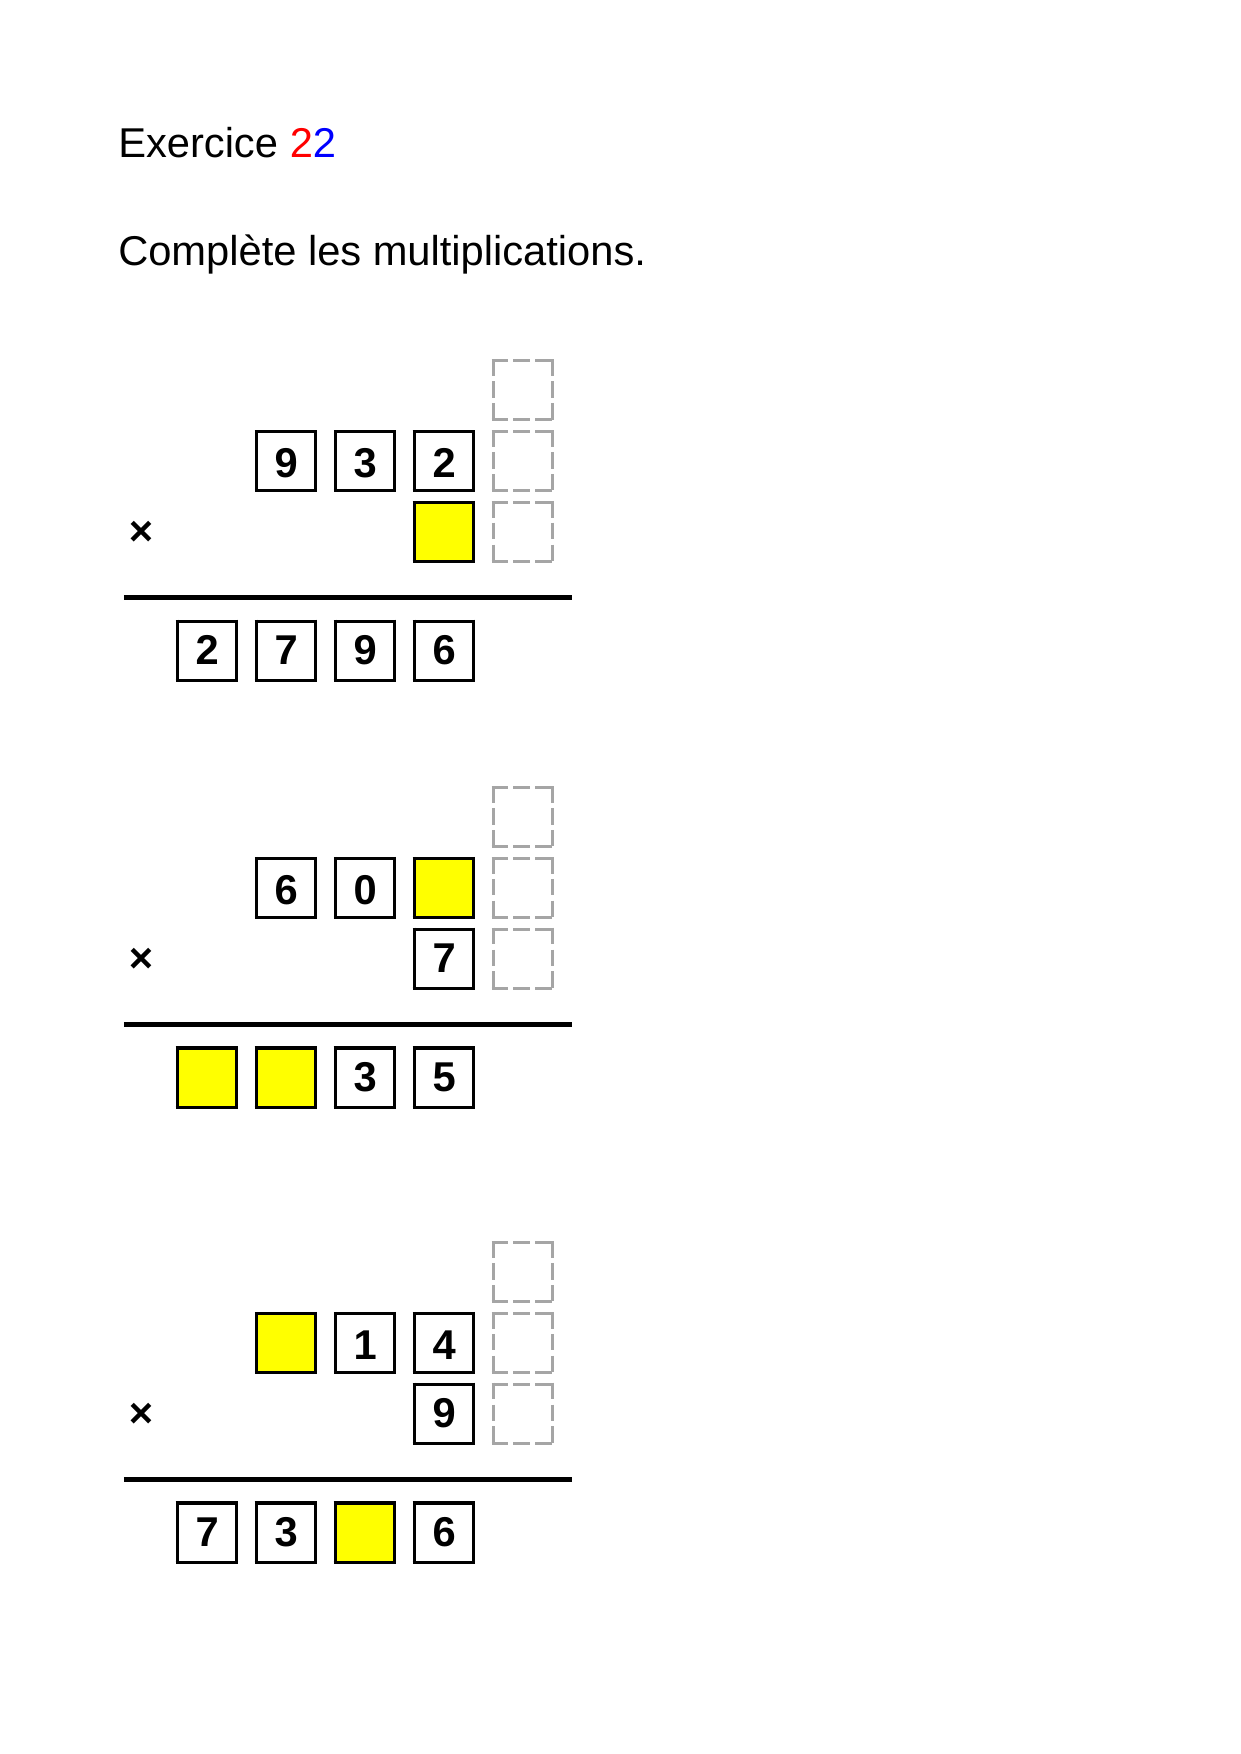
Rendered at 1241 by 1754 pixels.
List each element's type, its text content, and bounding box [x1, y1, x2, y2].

table_cell [335, 1374, 394, 1383]
table_cell [118, 1106, 124, 1123]
table_cell [315, 679, 335, 696]
table_cell [158, 620, 176, 678]
table_cell [335, 1490, 394, 1501]
table_cell [335, 608, 394, 619]
table_cell [158, 1460, 177, 1477]
table_cell [158, 1442, 177, 1459]
table_cell [493, 1442, 552, 1459]
table_cell [118, 1477, 124, 1490]
table_cell [414, 1460, 473, 1477]
table_cell [124, 786, 157, 845]
table_cell [394, 501, 413, 560]
table_cell [414, 786, 473, 845]
table_cell [118, 1035, 124, 1046]
table_cell [158, 418, 177, 430]
table_cell [493, 359, 552, 418]
table_header [124, 774, 157, 786]
table_cell [236, 1300, 256, 1312]
table_cell [317, 430, 334, 489]
table_cell 6 [416, 1505, 472, 1561]
table_cell [552, 845, 572, 857]
table_cell [124, 1442, 157, 1459]
table_cell × [124, 928, 157, 987]
table_cell [118, 1046, 124, 1106]
table_cell [256, 1027, 315, 1035]
table_cell [118, 359, 124, 418]
table_cell [414, 919, 473, 928]
table_cell [315, 1482, 335, 1490]
table_cell [335, 1482, 394, 1490]
table_cell [258, 1315, 314, 1371]
table_cell [552, 1490, 572, 1501]
table_cell [236, 1460, 256, 1477]
table_cell [236, 1005, 256, 1022]
table_cell [158, 359, 177, 418]
table_cell [256, 1490, 315, 1501]
table_cell [158, 679, 177, 696]
table_cell 3 [337, 1050, 393, 1106]
table_cell [236, 1035, 256, 1046]
table_cell [552, 1106, 572, 1123]
table_cell [473, 560, 493, 577]
table_cell [177, 1312, 236, 1371]
table_header [177, 347, 236, 359]
table_cell [493, 786, 552, 845]
table_cell 2 [416, 433, 472, 489]
table_cell [475, 1312, 493, 1371]
table_cell [473, 418, 493, 430]
table_cell [315, 1490, 335, 1501]
table_header [315, 347, 335, 359]
table_cell [177, 1300, 236, 1312]
table_cell [238, 620, 255, 678]
table_cell [118, 608, 124, 619]
table_cell [256, 845, 315, 857]
table_cell [394, 560, 414, 577]
table_header [236, 347, 256, 359]
table_cell [177, 1442, 236, 1459]
table_cell [158, 1383, 177, 1442]
table_header [473, 347, 493, 359]
table_cell [177, 560, 236, 577]
table_header [552, 774, 572, 786]
table_cell [473, 1371, 493, 1383]
table_cell [394, 679, 414, 696]
table_cell [414, 1300, 473, 1312]
table_cell [315, 916, 335, 928]
table_cell [493, 620, 552, 678]
table_cell [177, 1482, 236, 1490]
table_cell [256, 600, 315, 608]
table_cell [118, 679, 124, 696]
table_cell [335, 1460, 394, 1477]
table_cell [256, 1482, 315, 1490]
table_cell [177, 1027, 236, 1035]
table_header [236, 774, 256, 786]
table_cell [256, 987, 315, 1004]
table_cell [124, 1046, 157, 1106]
table_cell [473, 489, 493, 501]
table_header [236, 1229, 256, 1241]
table_cell [236, 916, 256, 928]
table_header [572, 774, 1143, 1123]
table_cell [335, 1442, 394, 1459]
table_cell [552, 1046, 572, 1106]
table_header [256, 1229, 315, 1241]
table_cell [473, 845, 493, 857]
table_cell [256, 1374, 315, 1383]
table_cell [473, 1561, 493, 1578]
table_cell [493, 928, 552, 987]
table_cell [552, 620, 572, 678]
table_cell [552, 1005, 572, 1022]
table_cell [124, 1490, 157, 1501]
table_cell [177, 928, 236, 987]
table_cell [473, 1482, 493, 1490]
table_cell [414, 1109, 473, 1123]
table_cell [236, 430, 255, 489]
table_cell [315, 501, 335, 560]
table_cell [158, 430, 177, 489]
table_cell [158, 1501, 176, 1561]
table_cell [335, 1005, 394, 1022]
table_cell [236, 1490, 256, 1501]
table_cell [118, 430, 124, 489]
table_cell [552, 679, 572, 696]
table_cell [158, 857, 177, 916]
table_cell [256, 501, 315, 560]
table_cell [394, 600, 414, 608]
table_cell [118, 1371, 124, 1383]
table_cell [475, 928, 493, 987]
table_header [493, 774, 552, 786]
table_cell [236, 1371, 256, 1383]
table_cell [158, 928, 177, 987]
table_cell [256, 1300, 315, 1312]
table_cell [124, 1005, 157, 1022]
table_cell [315, 987, 335, 1004]
table_cell [552, 1241, 572, 1300]
table_cell [158, 1027, 177, 1035]
table_cell [177, 1035, 236, 1046]
table_cell [236, 1027, 256, 1035]
table_cell [158, 501, 177, 560]
table_cell [124, 359, 157, 418]
table_cell 7 [258, 623, 314, 678]
table_cell [414, 563, 473, 577]
table_cell [493, 1300, 552, 1312]
table_cell [493, 916, 552, 928]
table_cell [394, 1482, 414, 1490]
table_cell [335, 1035, 394, 1046]
table_cell [473, 1005, 493, 1022]
table_cell [414, 359, 473, 418]
table_cell [335, 1027, 394, 1035]
table_cell [315, 1371, 335, 1383]
table_cell [473, 1442, 493, 1459]
table_cell [414, 1027, 473, 1035]
table_cell [158, 489, 177, 501]
table_cell [473, 1490, 493, 1501]
table_cell 7 [416, 931, 472, 987]
table_cell [256, 578, 315, 595]
table_cell [493, 501, 552, 560]
table_cell [118, 418, 124, 430]
table_cell [124, 560, 157, 577]
table_cell [396, 1046, 413, 1106]
table_cell [236, 928, 256, 987]
table_cell [118, 560, 124, 577]
table_header [158, 347, 177, 359]
table_cell [256, 1460, 315, 1477]
table_cell 9 [258, 433, 314, 489]
table_header [256, 774, 315, 786]
table_cell 2 [179, 623, 235, 678]
table_cell [335, 786, 394, 845]
table_header [572, 347, 1143, 696]
table_cell [315, 845, 335, 857]
table_cell [124, 1561, 157, 1578]
table_cell [256, 1564, 315, 1578]
table_cell [256, 1005, 315, 1022]
table_cell [396, 620, 413, 678]
table_cell [158, 786, 177, 845]
table_cell [256, 1109, 315, 1123]
table_cell [317, 620, 334, 678]
table_cell [236, 1312, 255, 1371]
table_cell [394, 1005, 414, 1022]
table_cell [256, 1442, 315, 1459]
table_cell 4 [416, 1315, 472, 1371]
table_cell [158, 1561, 177, 1578]
table_header [394, 1229, 414, 1241]
table_cell [315, 1005, 335, 1022]
table_cell [236, 786, 256, 845]
table_cell [414, 1035, 473, 1046]
table_cell [118, 1561, 124, 1578]
table_cell [493, 1501, 552, 1561]
table_cell [124, 1501, 157, 1561]
table_cell [475, 430, 493, 489]
table_cell [394, 845, 414, 857]
table_cell [335, 359, 394, 418]
table_cell [118, 786, 124, 845]
table_cell [335, 919, 394, 928]
table_cell [315, 1442, 335, 1459]
table_cell [394, 1371, 414, 1383]
table_header [414, 774, 473, 786]
text Exercice 22 [118, 118, 1122, 166]
table_cell [394, 1490, 414, 1501]
table_header [552, 1229, 572, 1241]
table_cell [414, 600, 473, 608]
table_cell [475, 1501, 493, 1561]
table_cell [394, 916, 414, 928]
table_cell [177, 578, 236, 595]
table_cell [493, 1460, 552, 1477]
table_cell [256, 1383, 315, 1442]
table_cell [335, 845, 394, 857]
table_cell [335, 987, 394, 1004]
table_cell [335, 560, 394, 577]
table_cell [124, 1027, 157, 1035]
table_cell [493, 1035, 552, 1046]
table_cell [177, 987, 236, 1004]
table_cell [236, 501, 256, 560]
table_cell [118, 489, 124, 501]
table_cell [256, 492, 315, 501]
table_cell [414, 1564, 473, 1578]
table_cell [493, 679, 552, 696]
table_cell [315, 489, 335, 501]
table_cell [552, 916, 572, 928]
table_cell [493, 1027, 552, 1035]
table_cell [335, 682, 394, 696]
table_header [552, 347, 572, 359]
table_cell [493, 430, 552, 489]
table_cell [394, 578, 414, 595]
table_cell × [124, 501, 157, 560]
table_cell [118, 595, 124, 608]
table_header [414, 347, 473, 359]
table_cell [552, 489, 572, 501]
table_cell [394, 1035, 414, 1046]
table_cell [236, 1383, 256, 1442]
table_cell [236, 578, 256, 595]
table_cell [473, 1106, 493, 1123]
table_header [118, 774, 124, 786]
table_cell [256, 560, 315, 577]
table_cell [158, 600, 177, 608]
table_cell [236, 1241, 256, 1300]
table_cell [118, 1490, 124, 1501]
table_header [158, 1229, 177, 1241]
table_cell [236, 987, 256, 1004]
table_cell [493, 1005, 552, 1022]
table_cell [317, 1501, 334, 1561]
table_cell [473, 987, 493, 1004]
table_cell [158, 1005, 177, 1022]
table_cell [394, 608, 414, 619]
table_cell [124, 1312, 157, 1371]
table_cell [394, 786, 414, 845]
table_cell [493, 418, 552, 430]
table_header [572, 1229, 1143, 1578]
table_cell [552, 1460, 572, 1477]
table_cell 6 [258, 860, 314, 916]
table_cell [118, 501, 124, 560]
table_cell [158, 916, 177, 928]
table_cell [317, 857, 334, 916]
table_cell × [124, 1383, 157, 1442]
table_cell [396, 430, 413, 489]
table_cell [177, 786, 236, 845]
table_cell [124, 1482, 157, 1490]
table_cell [317, 1312, 334, 1371]
table_cell [414, 418, 473, 430]
table_cell [236, 608, 256, 619]
table_header [335, 774, 394, 786]
table_cell [414, 492, 473, 501]
table_cell [394, 1460, 414, 1477]
table_cell [493, 600, 552, 608]
table_cell [414, 845, 473, 857]
table_cell [118, 1501, 124, 1561]
table_cell [473, 359, 493, 418]
table_cell [473, 1027, 493, 1035]
table_cell [394, 1383, 413, 1442]
table_cell [473, 916, 493, 928]
table_header [256, 347, 315, 359]
table_cell [158, 578, 177, 595]
table_cell [118, 1300, 124, 1312]
table_cell [552, 857, 572, 916]
table_cell 1 [337, 1315, 393, 1371]
table_cell [158, 1490, 177, 1501]
table_cell [256, 418, 315, 430]
table_cell [124, 857, 157, 916]
table_cell [552, 1035, 572, 1046]
table_cell [552, 928, 572, 987]
table_cell [158, 608, 177, 619]
table_cell [552, 359, 572, 418]
table_cell [118, 987, 124, 1004]
table_cell [236, 359, 256, 418]
table_cell [158, 1106, 177, 1123]
table_cell [473, 1035, 493, 1046]
table_cell [493, 987, 552, 1004]
table_cell [552, 418, 572, 430]
table_cell [236, 1442, 256, 1459]
table_cell [236, 489, 256, 501]
table_header [493, 347, 552, 359]
table_cell [236, 845, 256, 857]
table_header [118, 1229, 124, 1241]
table_cell [315, 608, 335, 619]
table_cell [256, 928, 315, 987]
table_cell [315, 578, 335, 595]
table_cell [416, 504, 472, 560]
table_cell [473, 608, 493, 619]
table_cell [256, 1035, 315, 1046]
table_cell 9 [416, 1386, 472, 1442]
table_cell [177, 916, 236, 928]
table_cell [396, 1312, 413, 1371]
table_cell [124, 608, 157, 619]
table_cell [414, 1005, 473, 1022]
table_cell [473, 1300, 493, 1312]
table_cell [177, 1460, 236, 1477]
table_cell [236, 418, 256, 430]
table_cell [256, 682, 315, 696]
table_cell 6 [416, 623, 472, 678]
table_cell [177, 608, 236, 619]
table_cell [177, 1383, 236, 1442]
table_cell 3 [337, 433, 393, 489]
table_header [124, 1229, 157, 1241]
table_header [335, 1229, 394, 1241]
table_cell [236, 1482, 256, 1490]
table_cell [335, 1300, 394, 1312]
table_cell [118, 1022, 124, 1035]
table_cell [396, 857, 413, 916]
table_cell [414, 682, 473, 696]
table_cell [315, 560, 335, 577]
table_cell [414, 1445, 473, 1459]
table_cell [124, 1241, 157, 1300]
table_cell [177, 845, 236, 857]
table_cell [158, 1371, 177, 1383]
table_cell [124, 1035, 157, 1046]
table_cell [414, 1241, 473, 1300]
table_cell [475, 1046, 493, 1106]
table_cell 5 [416, 1050, 472, 1106]
table_cell [256, 1241, 315, 1300]
table_cell [158, 1482, 177, 1490]
table_cell [335, 600, 394, 608]
table_cell [394, 418, 414, 430]
table_cell [158, 1300, 177, 1312]
text Complète les multiplications. [118, 226, 1122, 274]
table_cell [552, 608, 572, 619]
table_cell [118, 1005, 124, 1022]
table_header [335, 347, 394, 359]
table_cell [236, 560, 256, 577]
table_cell [238, 1046, 255, 1106]
table_header [118, 347, 124, 359]
table_cell [552, 1482, 572, 1490]
table_cell [124, 489, 157, 501]
table_cell [335, 1109, 394, 1123]
table_cell [414, 578, 473, 595]
table_header [493, 1229, 552, 1241]
table_cell [315, 1460, 335, 1477]
table_cell [335, 928, 394, 987]
table_cell [177, 1490, 236, 1501]
table_cell [315, 418, 335, 430]
table_cell [394, 1027, 414, 1035]
table_cell [118, 1460, 124, 1477]
table_cell [118, 1312, 124, 1371]
table_cell [493, 608, 552, 619]
table_cell [317, 1046, 334, 1106]
table_cell [493, 845, 552, 857]
table_header [394, 347, 414, 359]
table_cell [124, 1460, 157, 1477]
table_header [177, 1229, 236, 1241]
table_cell [414, 1374, 473, 1383]
table_cell [493, 1482, 552, 1490]
table_cell [475, 501, 493, 560]
table_cell [315, 1383, 335, 1442]
table_cell [179, 1050, 235, 1106]
table_cell [473, 1460, 493, 1477]
table_cell [475, 620, 493, 678]
table_header [394, 774, 414, 786]
table_cell [124, 987, 157, 1004]
table_cell [124, 1371, 157, 1383]
table_cell [394, 1241, 414, 1300]
table_cell [394, 1442, 414, 1459]
table_cell [552, 600, 572, 608]
table_cell [124, 679, 157, 696]
table_cell [473, 578, 493, 595]
table_cell [158, 560, 177, 577]
table_cell [315, 1106, 335, 1123]
table_cell [493, 578, 552, 595]
table_cell [493, 1490, 552, 1501]
table_cell [493, 857, 552, 916]
table_cell [315, 1561, 335, 1578]
table_cell [552, 1383, 572, 1442]
table_cell [493, 489, 552, 501]
table_cell [493, 1383, 552, 1442]
table_cell [473, 786, 493, 845]
table_cell [315, 359, 335, 418]
table_cell [177, 600, 236, 608]
table_cell [236, 1106, 256, 1123]
table_cell [394, 489, 414, 501]
table_header [473, 774, 493, 786]
table_cell 0 [337, 860, 393, 916]
table_cell [416, 860, 472, 916]
table_cell [124, 916, 157, 928]
table_cell [493, 1046, 552, 1106]
table_cell 3 [258, 1505, 314, 1561]
table_cell [552, 1561, 572, 1578]
table_cell [124, 418, 157, 430]
table_cell [236, 1561, 256, 1578]
table_cell [315, 1300, 335, 1312]
table_cell [177, 501, 236, 560]
table_cell [552, 560, 572, 577]
table_cell [158, 1035, 177, 1046]
table_header [414, 1229, 473, 1241]
table_cell [177, 1564, 236, 1578]
table_cell [238, 1501, 255, 1561]
table_cell [236, 679, 256, 696]
table_cell [394, 359, 414, 418]
table_cell [493, 1106, 552, 1123]
table_cell [158, 1312, 177, 1371]
table_cell [394, 1561, 414, 1578]
table_header [158, 774, 177, 786]
table_cell [258, 1050, 314, 1106]
table_cell [552, 430, 572, 489]
table_cell [158, 1046, 176, 1106]
table_cell [552, 1027, 572, 1035]
table_cell [493, 1241, 552, 1300]
table_cell [473, 1241, 493, 1300]
table_cell [335, 1383, 394, 1442]
table_cell [118, 1241, 124, 1300]
table_cell [552, 1371, 572, 1383]
table_cell 9 [337, 623, 393, 678]
table_cell [335, 418, 394, 430]
table_cell [493, 560, 552, 577]
table_cell [394, 928, 413, 987]
table_cell [396, 1501, 413, 1561]
table_cell [158, 987, 177, 1004]
table_cell [177, 418, 236, 430]
table_cell [177, 1371, 236, 1383]
table_cell [124, 1300, 157, 1312]
table_cell [335, 1564, 394, 1578]
table_cell [236, 600, 256, 608]
table_cell 7 [179, 1505, 235, 1561]
table_cell [124, 600, 157, 608]
table_cell [315, 600, 335, 608]
table_cell [256, 359, 315, 418]
table_cell [335, 501, 394, 560]
table_cell [475, 857, 493, 916]
table_cell [118, 916, 124, 928]
table_cell [177, 682, 236, 696]
table_cell [256, 608, 315, 619]
table_cell [552, 1442, 572, 1459]
table_cell [552, 786, 572, 845]
table_cell [177, 857, 236, 916]
table_cell [118, 857, 124, 916]
table_cell [335, 1241, 394, 1300]
table_cell [394, 1106, 414, 1123]
table_cell [256, 919, 315, 928]
table_cell [315, 1027, 335, 1035]
table_cell [414, 1490, 473, 1501]
table_cell [475, 1383, 493, 1442]
table_cell [552, 578, 572, 595]
table_cell [118, 845, 124, 857]
table_cell [124, 578, 157, 595]
table_cell [177, 489, 236, 501]
table_header [315, 774, 335, 786]
table_cell [493, 1312, 552, 1371]
table_cell [552, 1312, 572, 1371]
table_cell [414, 990, 473, 1004]
table_cell [552, 1300, 572, 1312]
table_cell [118, 620, 124, 678]
table_cell [118, 928, 124, 987]
table_header [124, 347, 157, 359]
table_cell [124, 845, 157, 857]
table_cell [394, 987, 414, 1004]
table_cell [118, 1383, 124, 1442]
table_cell [177, 1005, 236, 1022]
table_cell [124, 1106, 157, 1123]
table_cell [124, 620, 157, 678]
table_cell [315, 1035, 335, 1046]
table_cell [335, 492, 394, 501]
table_cell [236, 857, 255, 916]
table_cell [256, 786, 315, 845]
table_cell [177, 1109, 236, 1123]
table_cell [414, 608, 473, 619]
table_cell [315, 1241, 335, 1300]
table_cell [315, 928, 335, 987]
table_header [473, 1229, 493, 1241]
table_cell [552, 1501, 572, 1561]
table_cell [158, 845, 177, 857]
table_cell [177, 1241, 236, 1300]
table_cell [493, 1561, 552, 1578]
table_cell [473, 679, 493, 696]
table_cell [552, 501, 572, 560]
table_cell [124, 430, 157, 489]
table_cell [473, 600, 493, 608]
table_cell [118, 1442, 124, 1459]
table_cell [177, 430, 236, 489]
table_cell [335, 578, 394, 595]
table_cell [337, 1505, 393, 1561]
table_header [315, 1229, 335, 1241]
table_cell [177, 359, 236, 418]
table_cell [158, 1241, 177, 1300]
table_cell [315, 786, 335, 845]
table_header [177, 774, 236, 786]
table_cell [493, 1371, 552, 1383]
table_cell [118, 578, 124, 595]
table_cell [394, 1300, 414, 1312]
table_cell [552, 987, 572, 1004]
table_cell [414, 1482, 473, 1490]
